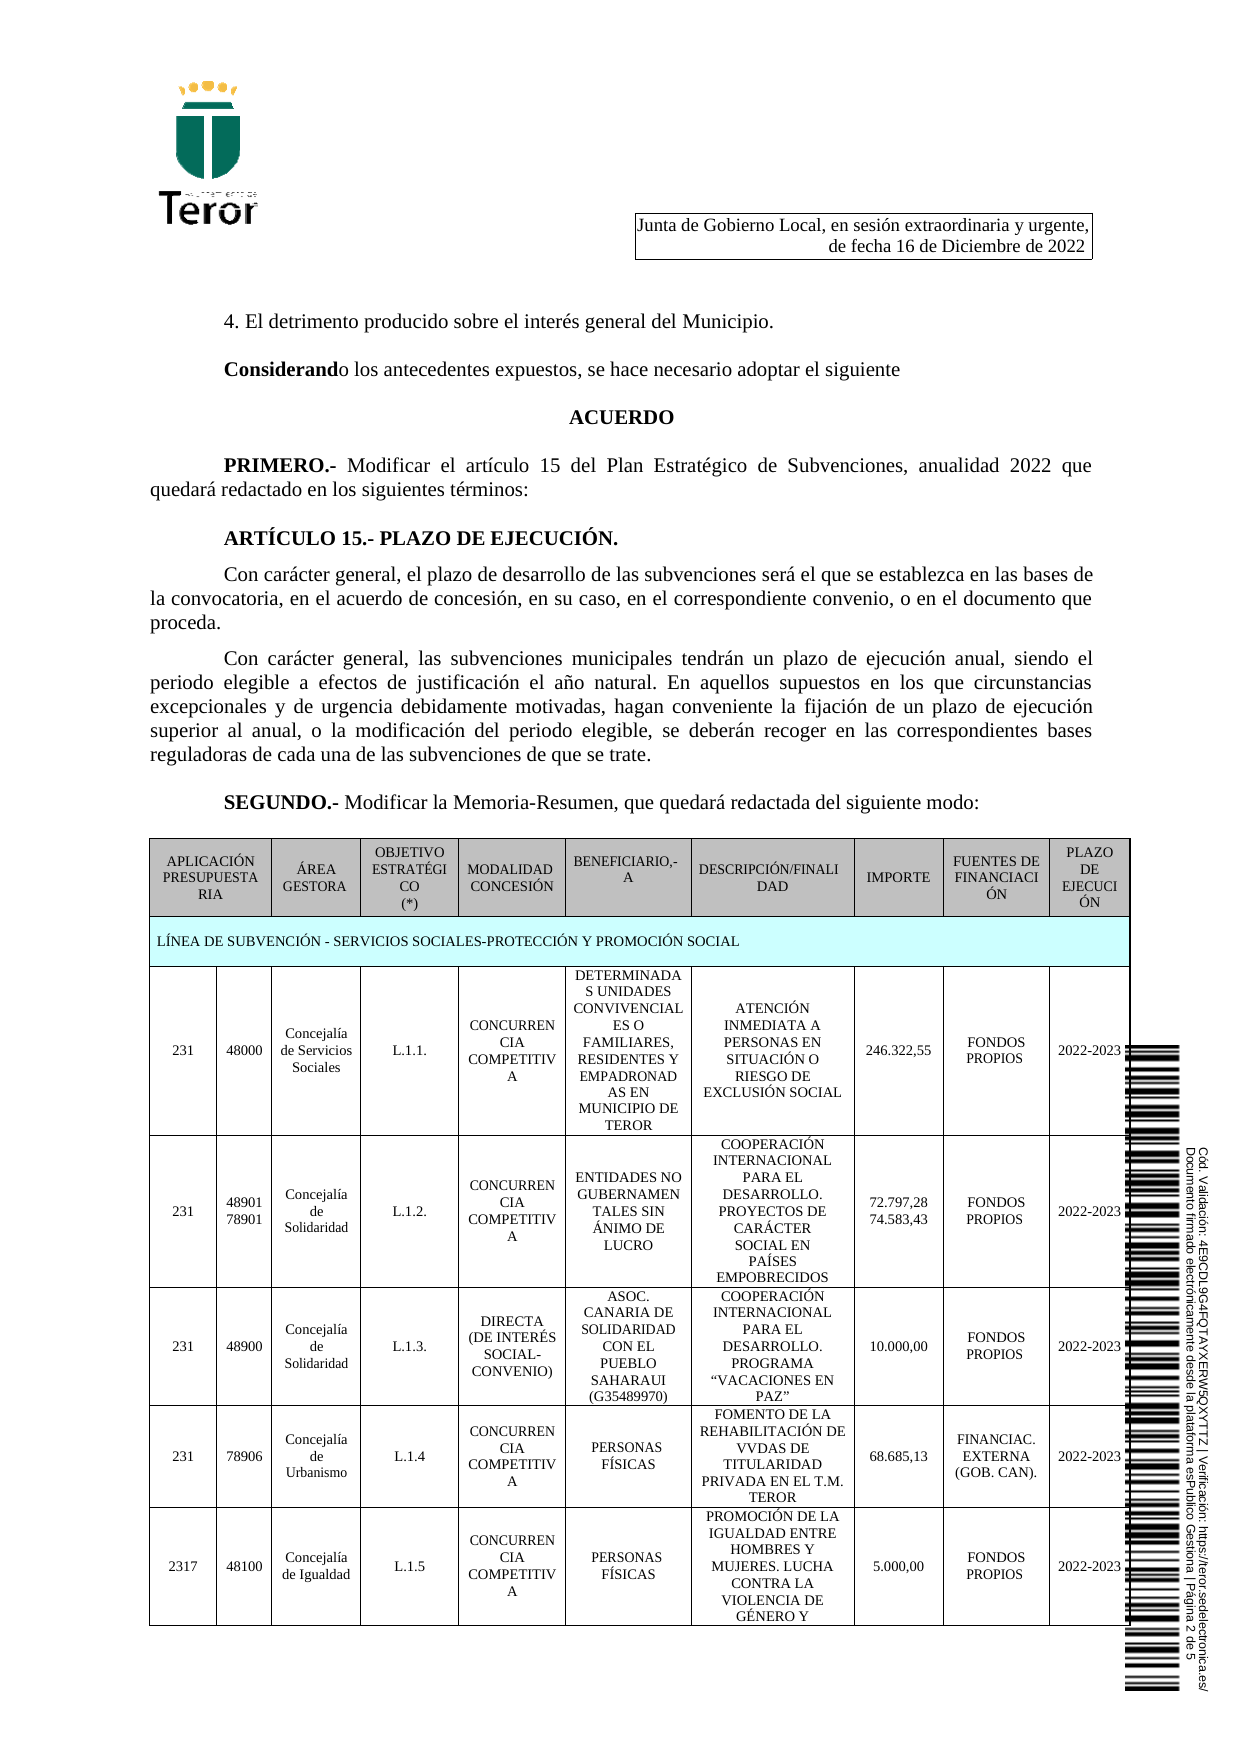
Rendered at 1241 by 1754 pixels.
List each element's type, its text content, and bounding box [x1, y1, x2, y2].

table_cell [217, 1118, 271, 1135]
table_cell [855, 1000, 943, 1017]
table_cell [1050, 1288, 1129, 1304]
table_cell [1050, 1152, 1129, 1169]
table_cell PARA EL DESARROLLO. PROYECTOS DE CARÁCTER SOCIAL EN COLECTIVOS Y [692, 1169, 854, 1253]
table_cell [272, 1101, 360, 1118]
table_cell [150, 1118, 216, 1135]
table_cell [150, 1608, 216, 1625]
table_cell Concejalía de Igualdad [272, 1524, 360, 1608]
table_cell 2022-2023 [1050, 1304, 1129, 1388]
table_cell GÉNERO Y [692, 1608, 854, 1625]
table_cell [855, 1152, 943, 1169]
table_cell [272, 1152, 360, 1169]
table_cell INTERNACIONAL PARA EL DESARROLLO. PROGRAMA “VACACIONES EN [692, 1304, 854, 1388]
table_cell L.1.3. [361, 1304, 458, 1388]
table_cell [361, 1101, 458, 1118]
table_cell L.1.2. [361, 1169, 458, 1253]
table_cell [566, 1608, 691, 1625]
table_cell [150, 984, 216, 1000]
picture [176, 116, 204, 179]
table_cell CANARIA DE SOLIDARIDAD CON EL PUEBLO SAHARAUI [566, 1304, 691, 1388]
table_cell [944, 967, 1049, 984]
table_cell [1050, 1406, 1129, 1423]
table_cell [217, 1253, 271, 1270]
table_cell [459, 1406, 565, 1423]
table_cell CONCURREN CIA COMPETITIV A [459, 1423, 565, 1489]
table_cell [150, 1270, 216, 1287]
table_cell 2022-2023 [1050, 1017, 1129, 1084]
table_cell 2022-2023 [1050, 1423, 1129, 1489]
table_cell [855, 1490, 943, 1507]
table_cell [692, 984, 854, 1000]
table_cell EMPOBRECIDOS [692, 1270, 854, 1287]
table_cell 48900 [217, 1304, 271, 1388]
table_cell MUNICIPIO DE [566, 1101, 691, 1118]
table_cell INTERNACIONAL [692, 1152, 854, 1169]
text PRIMERO.- Modificar el artículo 15 del Plan Estratégico de Subvenciones, anualidad 2022 que quedará redactado en los siguientes términos: [150, 453, 1093, 501]
table_cell [459, 1288, 565, 1304]
table_cell [1050, 1388, 1129, 1405]
table_cell 68.685,13 [855, 1423, 943, 1489]
table_header OBJETIVO ESTRATÉGI CO (*) [361, 839, 458, 916]
table_cell [150, 967, 216, 984]
table_cell [272, 984, 360, 1000]
table_cell [944, 984, 1049, 1000]
table_cell [217, 1000, 271, 1017]
table_cell COOPERACIÓN [692, 1136, 854, 1152]
table_cell PAÍSES [692, 1253, 854, 1270]
table_cell DIRECTA (DE INTERÉS SOCIAL- CONVENIO) [459, 1304, 565, 1388]
table_cell (G35489970) [566, 1388, 691, 1405]
table_cell [272, 1084, 360, 1101]
table_cell IGUALDAD ENTRE HOMBRES Y MUJERES. LUCHA CONTRA LA VIOLENCIA DE [692, 1524, 854, 1608]
table_cell TEROR [566, 1118, 691, 1135]
table_cell [855, 984, 943, 1000]
table_cell 48100 [217, 1524, 271, 1608]
table_cell [272, 1118, 360, 1135]
table_cell [1050, 1000, 1129, 1017]
table_cell [150, 1406, 216, 1423]
table_cell [361, 984, 458, 1000]
table_cell [150, 1136, 216, 1152]
table_cell L.1.1. [361, 1017, 458, 1084]
table_cell ENTIDADES NO GUBERNAMEN TALES SIN ÁNIMO DE LUCRO [566, 1169, 691, 1253]
table_cell [944, 1136, 1049, 1152]
table_cell PROMOCIÓN DE LA [692, 1508, 854, 1524]
table_cell Concejalía de Servicios Sociales [272, 1017, 360, 1084]
picture [1125, 1045, 1184, 1691]
table_cell [855, 1288, 943, 1304]
text Cód. Validación: 4E9CDL9G4FQTAYXERW5QXYTTZ | Verificación: https://teror.sedelectronica.es/ Documento firmado electrónicamente desde la plataforma esPublico Gestiona | Página 2 de 5 [1185, 1147, 1210, 1692]
table_header PLAZO DE EJECUCI ÓN [1050, 839, 1129, 916]
table_cell [150, 1490, 216, 1507]
table_header ÁREA GESTORA [272, 839, 360, 916]
table_cell [1050, 1253, 1129, 1270]
table_cell [272, 967, 360, 984]
table_cell [217, 1152, 271, 1169]
table_cell 72.797,28 74.583,43 [855, 1169, 943, 1253]
table_cell [855, 1608, 943, 1625]
table_cell [272, 1608, 360, 1625]
table_cell COOPERACIÓN [692, 1288, 854, 1304]
table_cell [217, 984, 271, 1000]
table_cell [217, 1288, 271, 1304]
table_cell FOMENTO DE LA [692, 1406, 854, 1423]
table_cell [361, 1253, 458, 1270]
table_cell [459, 1608, 565, 1625]
table_cell [361, 1152, 458, 1169]
table_cell L.1.4 [361, 1423, 458, 1489]
table_cell FONDOS PROPIOS [944, 1169, 1049, 1253]
table_cell [217, 1508, 271, 1524]
table_cell [944, 1608, 1049, 1625]
text Con carácter general, el plazo de desarrollo de las subvenciones será el que se establezca en las bases de la convocatoria, en el acuerdo de concesión, en su caso, en el correspondiente convenio, o en el documento que proceda. [150, 561, 1094, 634]
table_cell [361, 1608, 458, 1625]
table_cell [459, 1152, 565, 1169]
table_cell Concejalía de Solidaridad [272, 1304, 360, 1388]
table_cell [944, 1253, 1049, 1270]
table_cell [1050, 967, 1129, 984]
table_cell 2317 [150, 1524, 216, 1608]
table_cell [855, 1253, 943, 1270]
table_cell 246.322,55 [855, 1017, 943, 1084]
table_cell [459, 984, 565, 1000]
text Considerando los antecedentes expuestos, se hace necesario adoptar el siguiente [224, 357, 1194, 381]
table_cell [272, 1253, 360, 1270]
table_cell TEROR [692, 1490, 854, 1507]
table_cell 48000 [217, 1017, 271, 1084]
table_cell [459, 1270, 565, 1287]
picture [178, 81, 237, 109]
table_cell [272, 1388, 360, 1405]
table_cell [944, 1152, 1049, 1169]
table_cell [1050, 1508, 1129, 1524]
table_cell 231 [150, 1169, 216, 1253]
table_cell ASOC. [566, 1288, 691, 1304]
table_cell [361, 1084, 458, 1101]
table_cell [692, 1118, 854, 1135]
subtitle ACUERDO [566, 405, 677, 429]
text Con carácter general, las subvenciones municipales tendrán un plazo de ejecución anual, siendo el periodo elegible a efectos de justificación el año natural. En aquellos supuestos en los que circunstancias excepcionales y de urgencia debidamente motivadas, hagan conveniente la fijación de un plazo de ejecución superior al anual, o la modificación del periodo elegible, se deberán recoger en las correspondientes bases reguladoras de cada una de las subvenciones de que se trate. [150, 646, 1094, 766]
table_cell [855, 1136, 943, 1152]
table_cell [1050, 1118, 1129, 1135]
table_cell LÍNEA DE SUBVENCIÓN - SERVICIOS SOCIALES-PROTECCIÓN Y PROMOCIÓN SOCIAL [150, 917, 1129, 966]
table_cell L.1.5 [361, 1524, 458, 1608]
table_cell [566, 1136, 691, 1152]
table_cell FONDOS PROPIOS [944, 1017, 1049, 1084]
list El detrimento producido sobre el interés general del Municipio. [224, 309, 1194, 333]
table_cell [944, 1406, 1049, 1423]
table_header FUENTES DE FINANCIACI ÓN [944, 839, 1049, 916]
table_cell [855, 1084, 943, 1101]
table_cell [459, 967, 565, 984]
table_cell CONCURREN CIA COMPETITIV A [459, 1017, 565, 1084]
table_cell DETERMINADA [566, 967, 691, 984]
table_cell [1050, 1084, 1129, 1101]
table_cell [1050, 1270, 1129, 1287]
table_cell [459, 1101, 565, 1118]
table_cell [150, 1253, 216, 1270]
table_cell [361, 1388, 458, 1405]
table_cell [459, 1118, 565, 1135]
table_cell [150, 1288, 216, 1304]
table_cell [1050, 984, 1129, 1000]
table_cell [459, 1000, 565, 1017]
table_cell [272, 1288, 360, 1304]
table_cell [150, 1000, 216, 1017]
table_cell [855, 1270, 943, 1287]
table_cell [361, 1270, 458, 1287]
table_cell [217, 1084, 271, 1101]
table_cell [855, 1406, 943, 1423]
table_cell [217, 1406, 271, 1423]
table_cell [944, 1388, 1049, 1405]
table_cell [150, 1388, 216, 1405]
table_cell [459, 1388, 565, 1405]
table_cell [566, 1253, 691, 1270]
table_cell Concejalía de Solidaridad [272, 1169, 360, 1253]
table_cell [566, 1406, 691, 1423]
table_cell [1050, 1608, 1129, 1625]
table_cell ATENCIÓN [692, 1000, 854, 1017]
table_cell [361, 1490, 458, 1507]
table_cell [150, 1152, 216, 1169]
table_cell [944, 1118, 1049, 1135]
table_cell [217, 967, 271, 984]
table_cell [272, 1270, 360, 1287]
table_cell [272, 1136, 360, 1152]
table_cell [217, 1136, 271, 1152]
table_cell [855, 1508, 943, 1524]
table_cell [692, 1101, 854, 1118]
table_cell [217, 1608, 271, 1625]
table_cell 10.000,00 [855, 1304, 943, 1388]
table_header MODALIDAD CONCESIÓN [459, 839, 565, 916]
table_header DESCRIPCIÓN/FINALI DAD [692, 839, 854, 916]
table_cell [1050, 1490, 1129, 1507]
table_cell EXCLUSIÓN SOCIAL [692, 1084, 854, 1101]
table_cell 231 [150, 1017, 216, 1084]
table_cell [855, 1388, 943, 1405]
table_cell [459, 1253, 565, 1270]
table_cell [855, 967, 943, 984]
table_cell [944, 1084, 1049, 1101]
table_cell ES O FAMILIARES, RESIDENTES Y EMPADRONAD [566, 1017, 691, 1084]
table_cell [944, 1508, 1049, 1524]
table_cell [150, 1101, 216, 1118]
table_cell [217, 1101, 271, 1118]
table_cell FONDOS PROPIOS [944, 1304, 1049, 1388]
table_cell REHABILITACIÓN DE VVDAS DE TITULARIDAD PRIVADA EN EL T.M. [692, 1423, 854, 1489]
picture [212, 116, 240, 179]
table_cell [150, 1084, 216, 1101]
table_cell [944, 1490, 1049, 1507]
table_cell [361, 1406, 458, 1423]
table_cell [272, 1508, 360, 1524]
table_cell [459, 1490, 565, 1507]
table_cell [944, 1288, 1049, 1304]
table_cell CONVIVENCIAL [566, 1000, 691, 1017]
table_cell 231 [150, 1304, 216, 1388]
table_cell [361, 1288, 458, 1304]
table_cell CONCURREN CIA COMPETITIV A [459, 1169, 565, 1253]
table_cell 2022-2023 [1050, 1524, 1129, 1608]
table_cell PAZ” [692, 1388, 854, 1405]
table_cell [566, 1508, 691, 1524]
table_cell [459, 1508, 565, 1524]
table_cell S UNIDADES [566, 984, 691, 1000]
table_cell CONCURREN CIA COMPETITIV A [459, 1524, 565, 1608]
table_cell AS EN [566, 1084, 691, 1101]
table_cell 78906 [217, 1423, 271, 1489]
table_cell [1050, 1101, 1129, 1118]
table_cell [855, 1118, 943, 1135]
table_cell [361, 1508, 458, 1524]
table_cell 5.000,00 [855, 1524, 943, 1608]
table_cell [459, 1136, 565, 1152]
table_cell [944, 1000, 1049, 1017]
table_cell 2022-2023 [1050, 1169, 1129, 1253]
table_cell [217, 1490, 271, 1507]
table_cell PERSONAS FÍSICAS [566, 1524, 691, 1608]
text SEGUNDO.- Modificar la Memoria-Resumen, que quedará redactada del siguiente modo: [224, 790, 1194, 814]
table_cell [150, 1508, 216, 1524]
table_cell 231 [150, 1423, 216, 1489]
subtitle ARTÍCULO 15.- PLAZO DE EJECUCIÓN. [224, 525, 1194, 549]
table_cell [272, 1000, 360, 1017]
table_cell [361, 1118, 458, 1135]
table_cell [217, 1270, 271, 1287]
table_cell [361, 1136, 458, 1152]
table_cell [361, 967, 458, 984]
table_cell FONDOS PROPIOS [944, 1524, 1049, 1608]
table_cell [272, 1406, 360, 1423]
table_cell [361, 1000, 458, 1017]
table_cell INMEDIATA A PERSONAS EN SITUACIÓN O RIESGO DE [692, 1017, 854, 1084]
table_cell [566, 1490, 691, 1507]
table_cell 48901 78901 [217, 1169, 271, 1253]
table_cell Concejalía de Urbanismo [272, 1423, 360, 1489]
table_cell [217, 1388, 271, 1405]
table_cell [272, 1490, 360, 1507]
table_cell [944, 1101, 1049, 1118]
table_header APLICACIÓN PRESUPUESTA RIA [150, 839, 271, 916]
table_cell [855, 1101, 943, 1118]
table_cell [566, 1270, 691, 1287]
table_header IMPORTE [855, 839, 943, 916]
table_header BENEFICIARIO,- A [566, 839, 691, 916]
table_cell [566, 1152, 691, 1169]
picture [158, 191, 258, 225]
table_cell [1050, 1136, 1129, 1152]
table_cell PERSONAS FÍSICAS [566, 1423, 691, 1489]
table_cell [692, 967, 854, 984]
table_cell [944, 1270, 1049, 1287]
table_cell [459, 1084, 565, 1101]
table_cell FINANCIAC. EXTERNA (GOB. CAN). [944, 1423, 1049, 1489]
